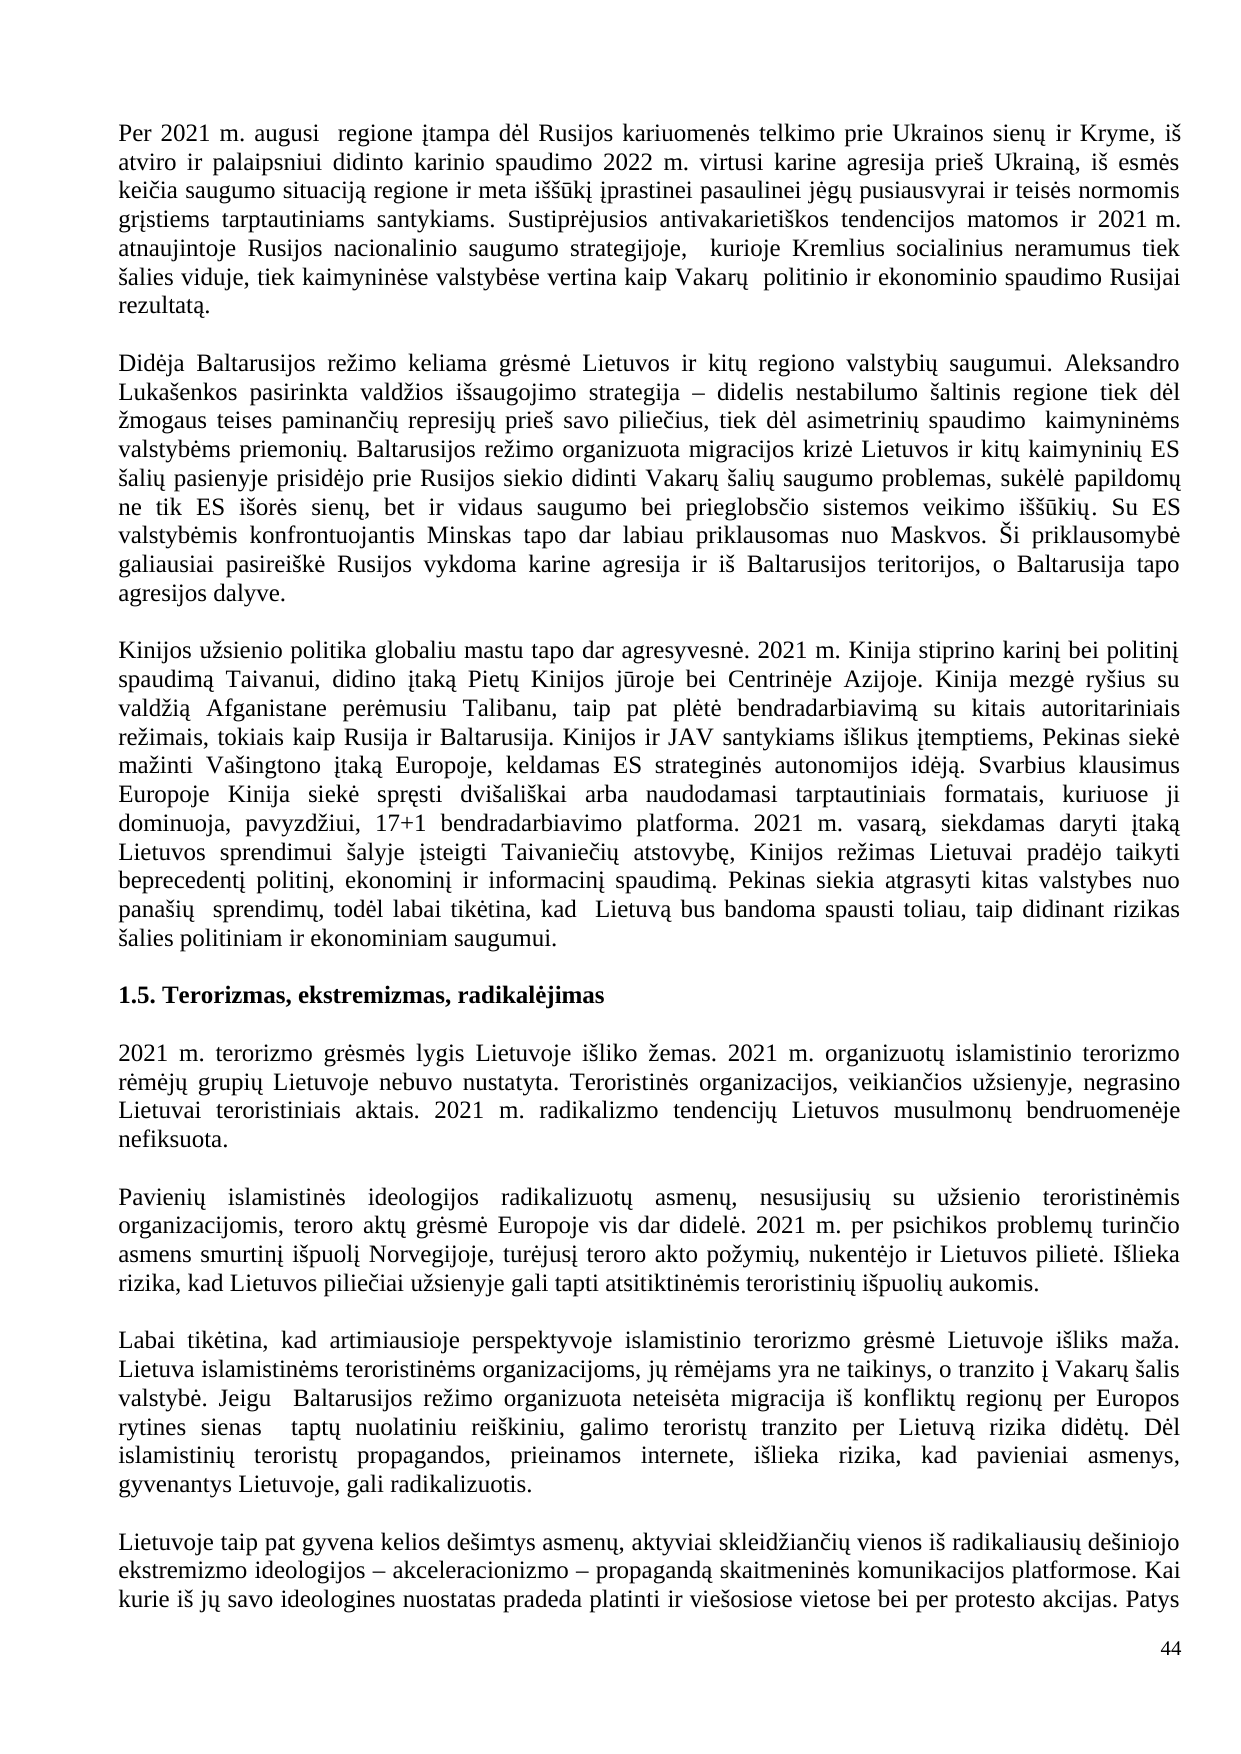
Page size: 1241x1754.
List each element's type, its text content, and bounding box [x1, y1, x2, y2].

text 2021 m. terorizmo grėsmės lygis Lietuvoje išliko žemas. 2021 m. organizuotų islamistinio terorizmo rėmėjų grupių Lietuvoje nebuvo nustatyta. Teroristinės organizacijos, veikiančios užsienyje, negrasino Lietuvai teroristiniais aktais. 2021 m. radikalizmo tendencijų Lietuvos musulmonų bendruomenėje nefiksuota. [118, 1038, 1181, 1153]
text Labai tikėtina, kad artimiausioje perspektyvoje islamistinio terorizmo grėsmė Lietuvoje išliks maža. Lietuva islamistinėms teroristinėms organizacijoms, jų rėmėjams yra ne taikinys, o tranzito į Vakarų šalis valstybė. Jeigu Baltarusijos režimo organizuota neteisėta migracija iš konfliktų regionų per Europos rytines sienas taptų nuolatiniu reiškiniu, galimo teroristų tranzito per Lietuvą rizika didėtų. Dėl islamistinių teroristų propagandos, prieinamos internete, išlieka rizika, kad pavieniai asmenys, gyvenantys Lietuvoje, gali radikalizuotis. [118, 1326, 1181, 1498]
text Didėja Baltarusijos režimo keliama grėsmė Lietuvos ir kitų regiono valstybių saugumui. Aleksandro Lukašenkos pasirinkta valdžios išsaugojimo strategija – didelis nestabilumo šaltinis regione tiek dėl žmogaus teises paminančių represijų prieš savo piliečius, tiek dėl asimetrinių spaudimo kaimyninėms valstybėms priemonių. Baltarusijos režimo organizuota migracijos krizė Lietuvos ir kitų kaimyninių ES šalių pasienyje prisidėjo prie Rusijos siekio didinti Vakarų šalių saugumo problemas, sukėlė papildomų ne tik ES išorės sienų, bet ir vidaus saugumo bei prieglobsčio sistemos veikimo iššūkių. Su ES valstybėmis konfrontuojantis Minskas tapo dar labiau priklausomas nuo Maskvos. Ši priklausomybė galiausiai pasireiškė Rusijos vykdoma karine agresija ir iš Baltarusijos teritorijos, o Baltarusija tapo agresijos dalyve. [118, 348, 1181, 607]
text Pavienių islamistinės ideologijos radikalizuotų asmenų, nesusijusių su užsienio teroristinėmis organizacijomis, teroro aktų grėsmė Europoje vis dar didelė. 2021 m. per psichikos problemų turinčio asmens smurtinį išpuolį Norvegijoje, turėjusį teroro akto požymių, nukentėjo ir Lietuvos pilietė. Išlieka rizika, kad Lietuvos piliečiai užsienyje gali tapti atsitiktinėmis teroristinių išpuolių aukomis. [118, 1182, 1181, 1297]
text Lietuvoje taip pat gyvena kelios dešimtys asmenų, aktyviai skleidžiančių vienos iš radikaliausių dešiniojo ekstremizmo ideologijos – akceleracionizmo – propagandą skaitmeninės komunikacijos platformose. Kai kurie iš jų savo ideologines nuostatas pradeda platinti ir viešosiose vietose bei per protesto akcijas. Patys [118, 1527, 1181, 1613]
text Kinijos užsienio politika globaliu mastu tapo dar agresyvesnė. 2021 m. Kinija stiprino karinį bei politinį spaudimą Taivanui, didino įtaką Pietų Kinijos jūroje bei Centrinėje Azijoje. Kinija mezgė ryšius su valdžią Afganistane perėmusiu Talibanu, taip pat plėtė bendradarbiavimą su kitais autoritariniais režimais, tokiais kaip Rusija ir Baltarusija. Kinijos ir JAV santykiams išlikus įtemptiems, Pekinas siekė mažinti Vašingtono įtaką Europoje, keldamas ES strateginės autonomijos idėją. Svarbius klausimus Europoje Kinija siekė spręsti dvišališkai arba naudodamasi tarptautiniais formatais, kuriuose ji dominuoja, pavyzdžiui, 17+1 bendradarbiavimo platforma. 2021 m. vasarą, siekdamas daryti įtaką Lietuvos sprendimui šalyje įsteigti Taivaniečių atstovybę, Kinijos režimas Lietuvai pradėjo taikyti beprecedentį politinį, ekonominį ir informacinį spaudimą. Pekinas siekia atgrasyti kitas valstybes nuo panašių sprendimų, todėl labai tikėtina, kad Lietuvą bus bandoma spausti toliau, taip didinant rizikas šalies politiniam ir ekonominiam saugumui. [118, 636, 1181, 952]
text 1.5. Terorizmas, ekstremizmas, radikalėjimas [118, 981, 1181, 1009]
text Per 2021 m. augusi regione įtampa dėl Rusijos kariuomenės telkimo prie Ukrainos sienų ir Kryme, iš atviro ir palaipsniui didinto karinio spaudimo 2022 m. virtusi karine agresija prieš Ukrainą, iš esmės keičia saugumo situaciją regione ir meta iššūkį įprastinei pasaulinei jėgų pusiausvyrai ir teisės normomis grįstiems tarptautiniams santykiams. Sustiprėjusios antivakarietiškos tendencijos matomos ir 2021 m. atnaujintoje Rusijos nacionalinio saugumo strategijoje, kurioje Kremlius socialinius neramumus tiek šalies viduje, tiek kaimyninėse valstybėse vertina kaip Vakarų politinio ir ekonominio spaudimo Rusijai rezultatą. [118, 118, 1181, 319]
